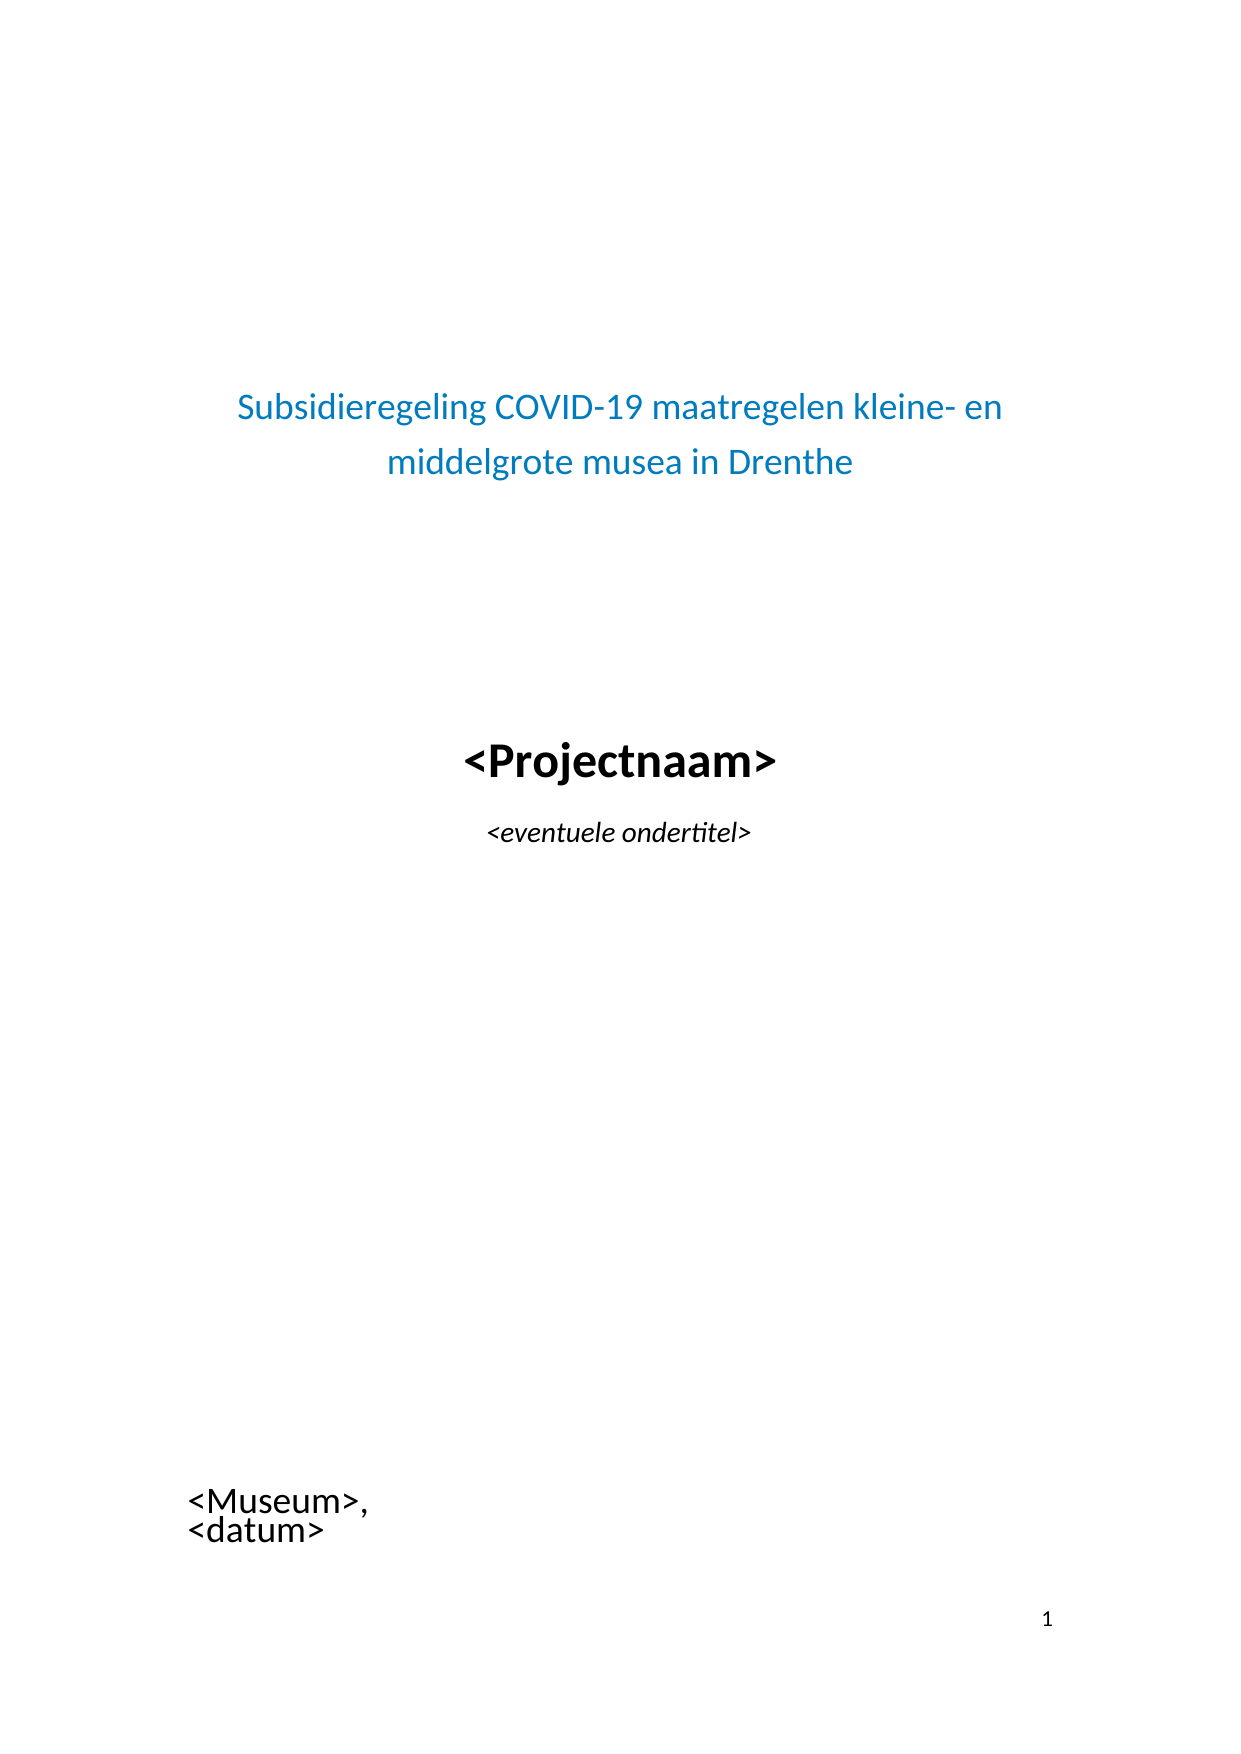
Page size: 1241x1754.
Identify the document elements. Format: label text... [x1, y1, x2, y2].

text <datum> [187, 1519, 1053, 1549]
text Subsidieregeling COVID-19 maatregelen kleine- en middelgrote musea in Drenthe [187, 383, 1053, 484]
text <eventuele ondertitel> [187, 819, 1053, 849]
text <Museum>, [187, 1490, 1053, 1519]
text <Projectnaam> [187, 668, 1053, 790]
